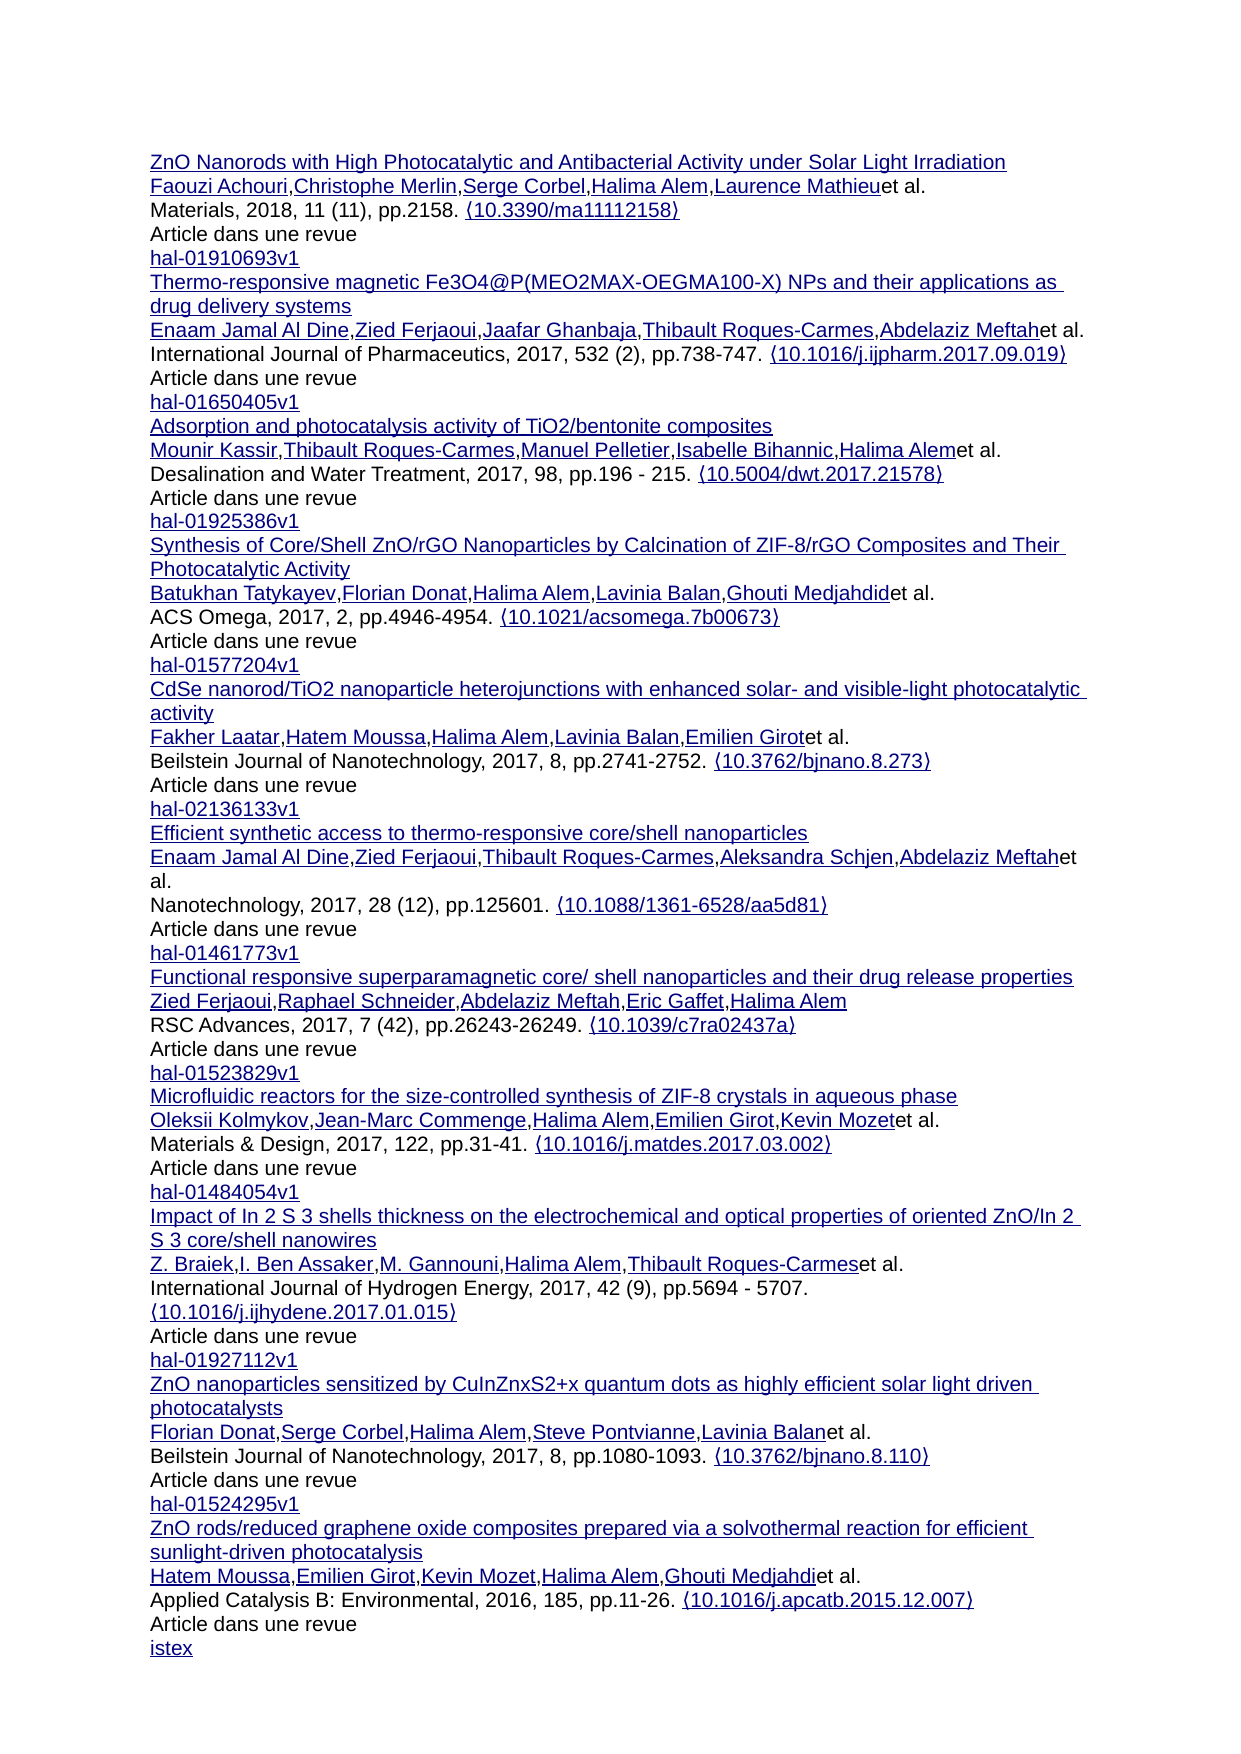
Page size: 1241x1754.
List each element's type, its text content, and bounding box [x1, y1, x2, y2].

table_cell Thermo-responsive magnetic Fe3O4@P(MEO2MAX-OEGMA100-X) NPs and their applications as drug delivery systems Enaam Jamal Al Dine,Zied Ferjaoui,Jaafar Ghanbaja,Thibault Roques-Carmes,Abdelaziz Meftahet al. International Journal of Pharmaceutics, 2017, 532 (2), pp.738-747. ⟨10.1016/j.ijpharm.2017.09.019⟩ Article dans une revue hal-01650405v1 [150, 270, 1090, 413]
table_cell Microfluidic reactors for the size-controlled synthesis of ZIF-8 crystals in aqueous phase Oleksii Kolmykov,Jean-Marc Commenge,Halima Alem,Emilien Girot,Kevin Mozetet al. Materials & Design, 2017, 122, pp.31-41. ⟨10.1016/j.matdes.2017.03.002⟩ Article dans une revue hal-01484054v1 [150, 1084, 1090, 1204]
table_cell Impact of In 2 S 3 shells thickness on the electrochemical and optical properties of oriented ZnO/In 2 S 3 core/shell nanowires Z. Braiek,I. Ben Assaker,M. Gannouni,Halima Alem,Thibault Roques-Carmeset al. International Journal of Hydrogen Energy, 2017, 42 (9), pp.5694 - 5707. ⟨10.1016/j.ijhydene.2017.01.015⟩ Article dans une revue hal-01927112v1 [150, 1204, 1090, 1372]
table_cell CdSe nanorod/TiO2 nanoparticle heterojunctions with enhanced solar- and visible-light photocatalytic activity Fakher Laatar,Hatem Moussa,Halima Alem,Lavinia Balan,Emilien Girotet al. Beilstein Journal of Nanotechnology, 2017, 8, pp.2741-2752. ⟨10.3762/bjnano.8.273⟩ Article dans une revue hal-02136133v1 [150, 677, 1090, 821]
table_cell Synthesis of Core/Shell ZnO/rGO Nanoparticles by Calcination of ZIF-8/rGO Composites and Their Photocatalytic Activity Batukhan Tatykayev,Florian Donat,Halima Alem,Lavinia Balan,Ghouti Medjahdidet al. ACS Omega, 2017, 2, pp.4946-4954. ⟨10.1021/acsomega.7b00673⟩ Article dans une revue hal-01577204v1 [150, 533, 1090, 677]
table_cell ZnO rods/reduced graphene oxide composites prepared via a solvothermal reaction for efficient sunlight-driven photocatalysis Hatem Moussa,Emilien Girot,Kevin Mozet,Halima Alem,Ghouti Medjahdiet al. Applied Catalysis B: Environmental, 2016, 185, pp.11-26. ⟨10.1016/j.apcatb.2015.12.007⟩ Article dans une revue istex [150, 1516, 1090, 1659]
table_cell ZnO nanoparticles sensitized by CuInZnxS2+x quantum dots as highly efficient solar light driven photocatalysts Florian Donat,Serge Corbel,Halima Alem,Steve Pontvianne,Lavinia Balanet al. Beilstein Journal of Nanotechnology, 2017, 8, pp.1080-1093. ⟨10.3762/bjnano.8.110⟩ Article dans une revue hal-01524295v1 [150, 1372, 1090, 1516]
table_cell Efficient synthetic access to thermo-responsive core/shell nanoparticles Enaam Jamal Al Dine,Zied Ferjaoui,Thibault Roques-Carmes,Aleksandra Schjen,Abdelaziz Meftahet al. Nanotechnology, 2017, 28 (12), pp.125601. ⟨10.1088/1361-6528/aa5d81⟩ Article dans une revue hal-01461773v1 [150, 821, 1090, 964]
table_cell Adsorption and photocatalysis activity of TiO2/bentonite composites Mounir Kassir,Thibault Roques-Carmes,Manuel Pelletier,Isabelle Bihannic,Halima Alemet al. Desalination and Water Treatment, 2017, 98, pp.196 - 215. ⟨10.5004/dwt.2017.21578⟩ Article dans une revue hal-01925386v1 [150, 414, 1090, 533]
table_cell Functional responsive superparamagnetic core/ shell nanoparticles and their drug release properties Zied Ferjaoui,Raphael Schneider,Abdelaziz Meftah,Eric Gaffet,Halima Alem RSC Advances, 2017, 7 (42), pp.26243-26249. ⟨10.1039/c7ra02437a⟩ Article dans une revue hal-01523829v1 [150, 965, 1090, 1084]
table_cell ZnO Nanorods with High Photocatalytic and Antibacterial Activity under Solar Light Irradiation Faouzi Achouri,Christophe Merlin,Serge Corbel,Halima Alem,Laurence Mathieuet al. Materials, 2018, 11 (11), pp.2158. ⟨10.3390/ma11112158⟩ Article dans une revue hal-01910693v1 [150, 150, 1090, 270]
